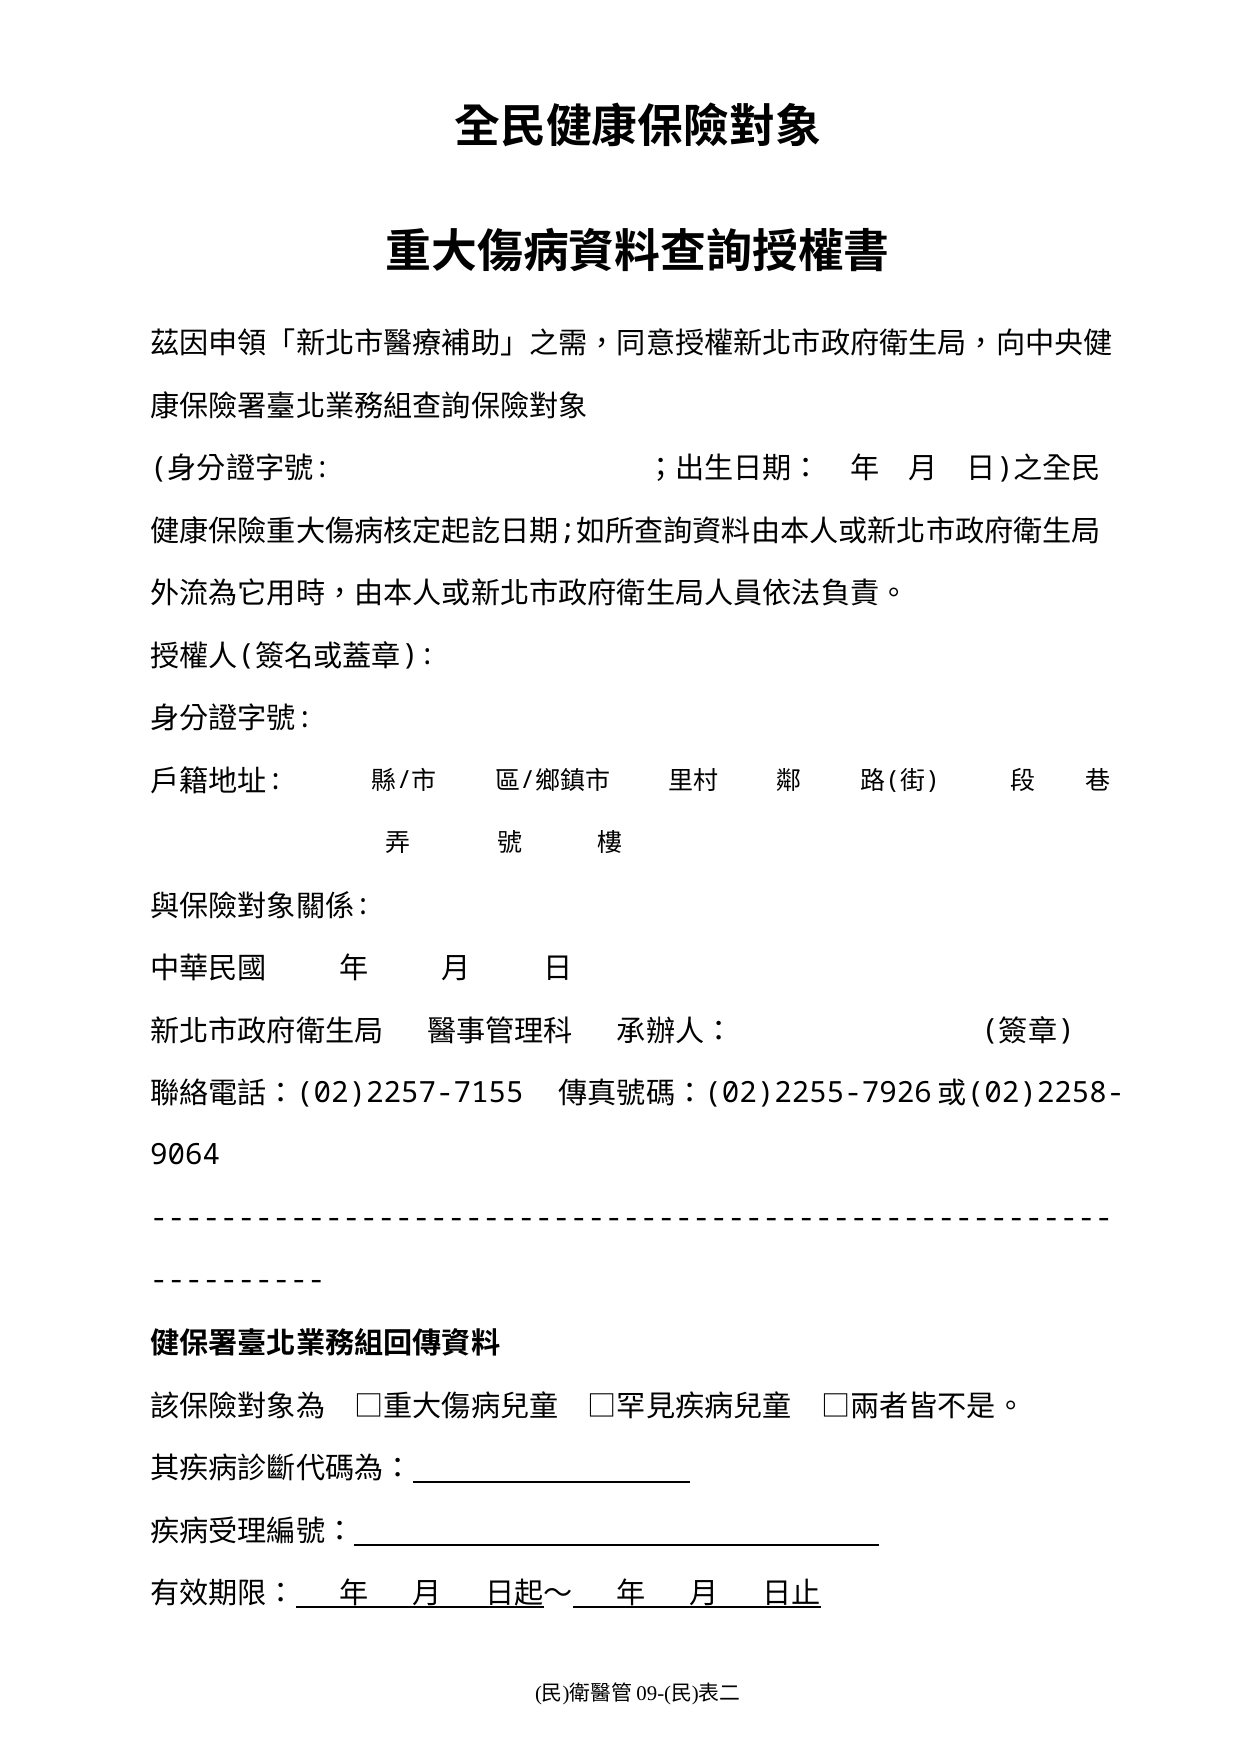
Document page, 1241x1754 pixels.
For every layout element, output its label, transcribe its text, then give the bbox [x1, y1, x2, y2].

text 全民健康保險對象 [150, 49, 1125, 174]
text 中華民國 年 月 日 [150, 924, 1125, 987]
text 重大傷病資料查詢授權書 [150, 174, 1125, 299]
text 戶籍地址: 縣/市 區/鄉鎮市 里村 鄰 路(街) 段 巷 [150, 737, 1125, 799]
text 疾病受理編號： [150, 1487, 1125, 1549]
text 茲因申領「新北市醫療補助」之需，同意授權新北市政府衛生局，向中央健康保險署臺北業務組查詢保險對象 [150, 299, 1125, 424]
text (身分證字號: ；出生日期： 年 月 日)之全民健康保險重大傷病核定起訖日期;如所查詢資料由本人或新北市政府衛生局外流為它用時，由本人或新北市政府衛生局人員依法負責。 [150, 424, 1125, 612]
text 授權人(簽名或蓋章): [150, 612, 1125, 674]
text 弄 號 樓 [150, 799, 1125, 862]
text 與保險對象關係: [150, 862, 1125, 924]
text 有效期限： 年 月 日起～ 年 月 日止 [150, 1549, 1125, 1612]
text 健保署臺北業務組回傳資料 [150, 1299, 1125, 1362]
text ----------------------------------------------------------------- [150, 1174, 1125, 1299]
text 該保險對象為 □重大傷病兒童 □罕見疾病兒童 □兩者皆不是。 [150, 1362, 1125, 1424]
text 身分證字號: [150, 674, 1125, 737]
text 新北市政府衛生局 醫事管理科 承辦人： (簽章) [150, 987, 1125, 1049]
text 其疾病診斷代碼為： [150, 1424, 1125, 1487]
text 聯絡電話：(02)2257-7155 傳真號碼：(02)2255-7926或(02)2258-9064 [150, 1049, 1125, 1174]
